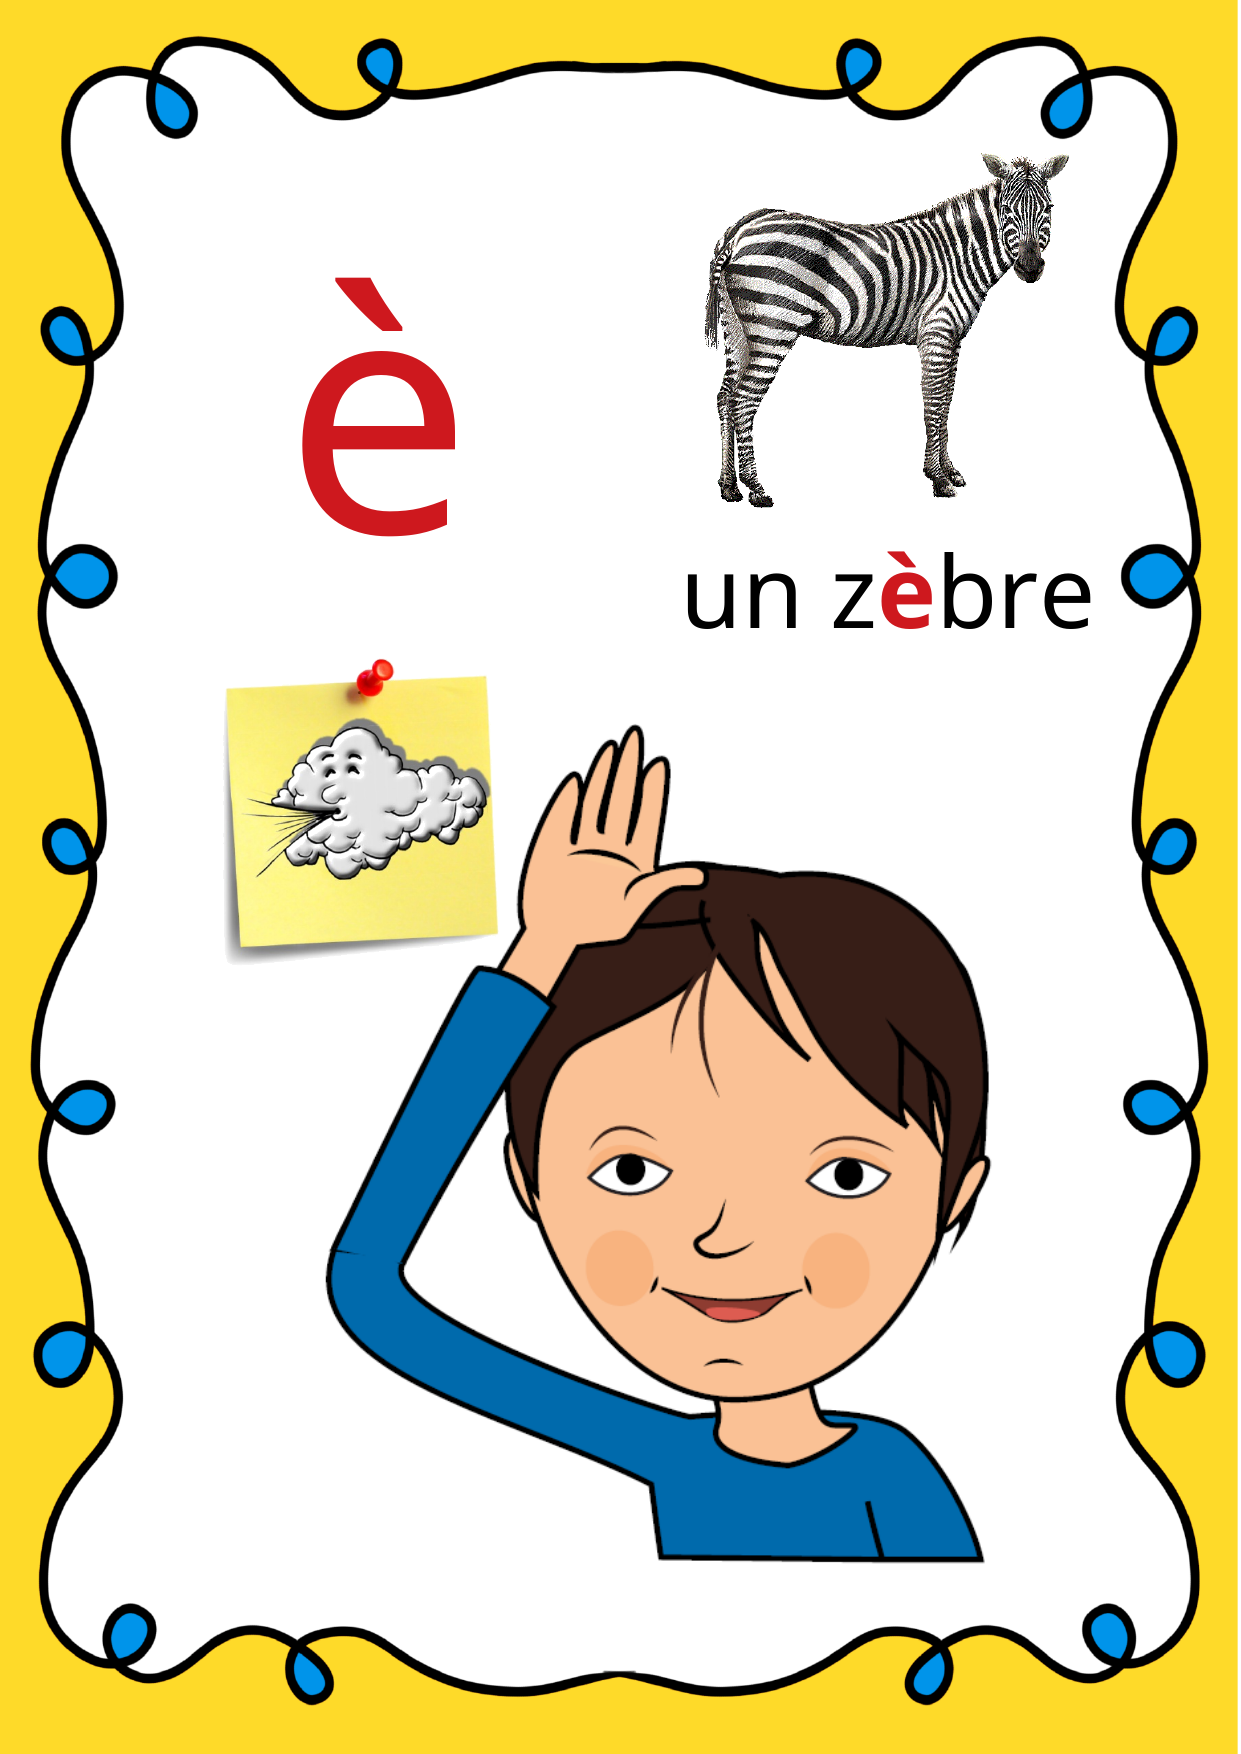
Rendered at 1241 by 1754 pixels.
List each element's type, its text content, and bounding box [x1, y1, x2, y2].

table_header [627, 145, 1148, 516]
table_cell [130, 663, 1148, 1596]
table_header è [130, 145, 627, 663]
table_cell un zèbre [627, 516, 1148, 663]
